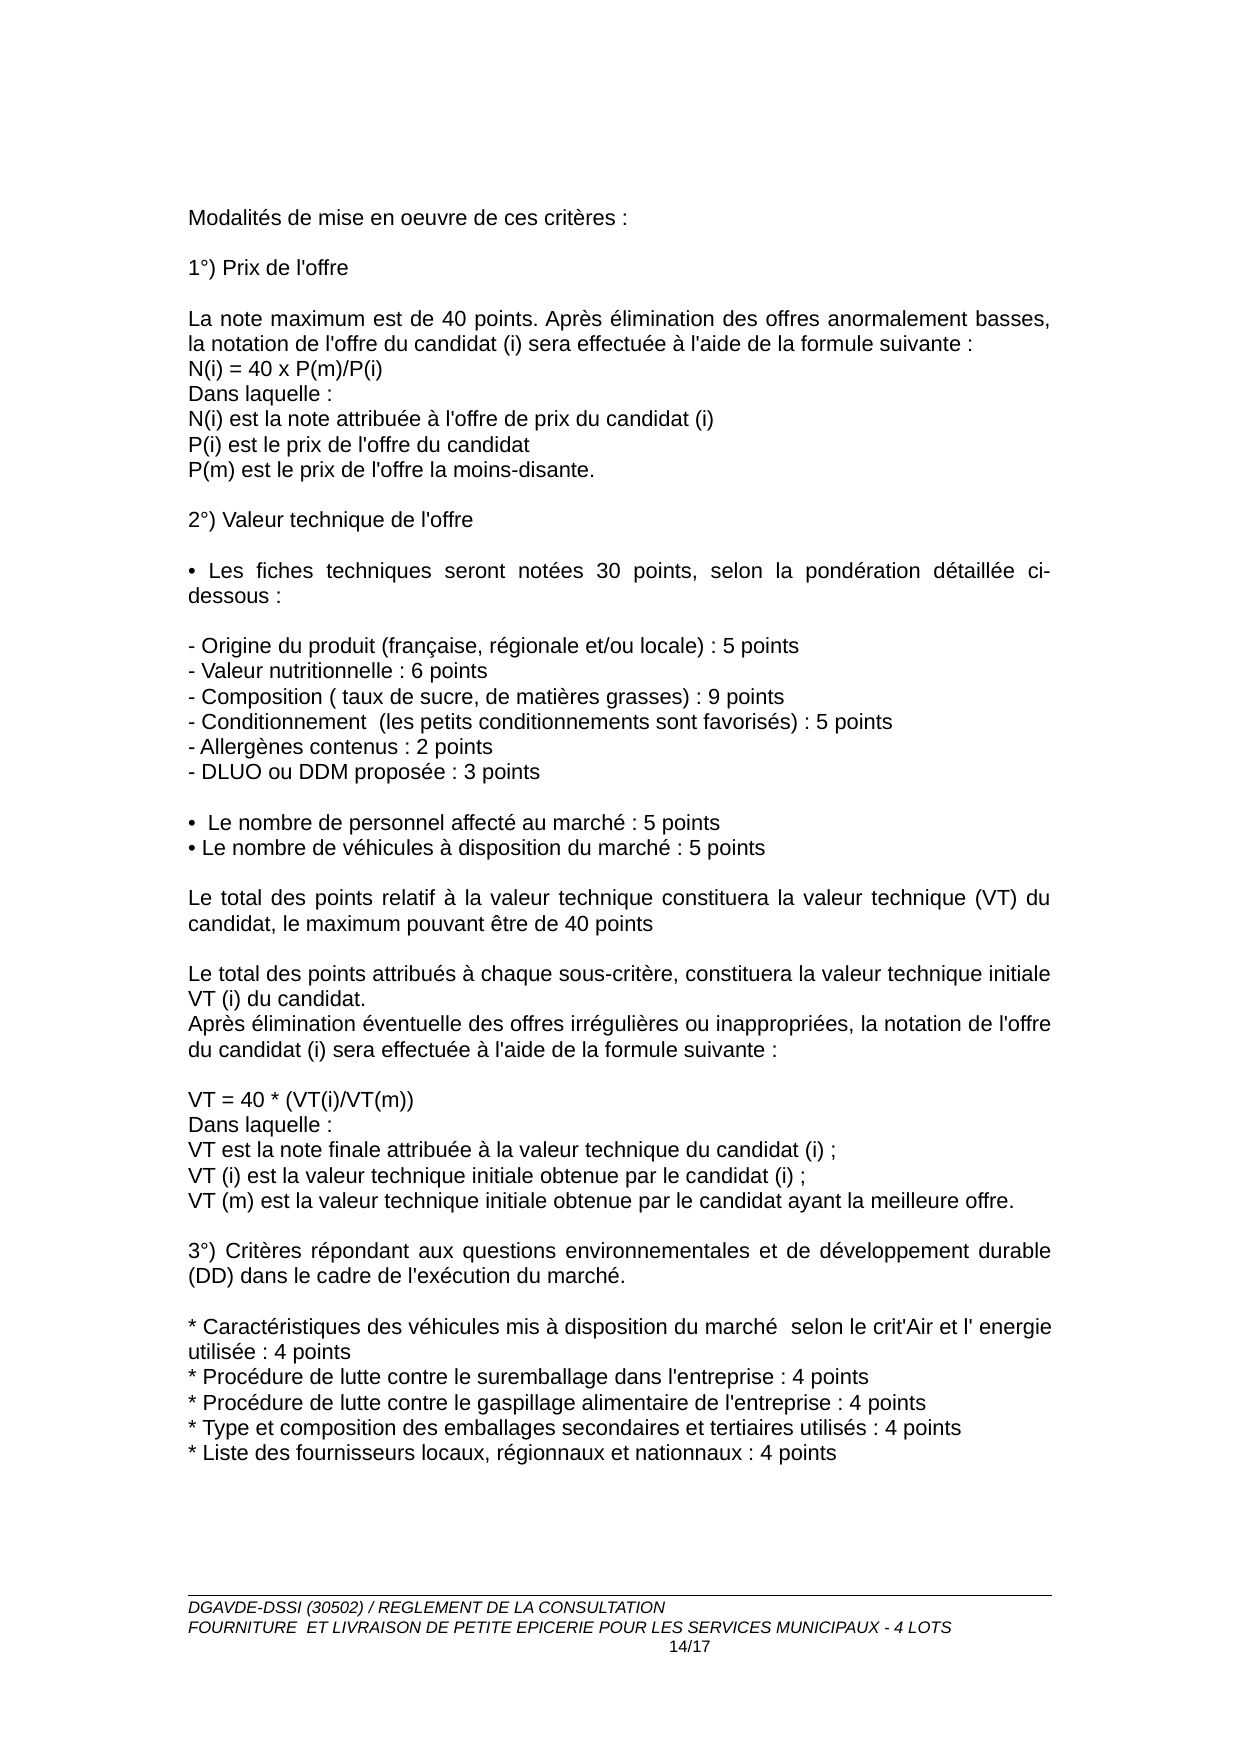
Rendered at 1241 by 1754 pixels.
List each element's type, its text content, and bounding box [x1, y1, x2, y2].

text - Allergènes contenus : 2 points [188, 734, 1052, 759]
text - DLUO ou DDM proposée : 3 points [188, 759, 1052, 784]
text N(i) est la note attribuée à l'offre de prix du candidat (i) [188, 406, 1052, 431]
text • Le nombre de personnel affecté au marché : 5 points [188, 809, 1052, 835]
text Dans laquelle : [188, 381, 1052, 406]
text Après élimination éventuelle des offres irrégulières ou inappropriées, la notation de l'offre du candidat (i) sera effectuée à l'aide de la formule suivante : [188, 1011, 1052, 1062]
text 2°) Valeur technique de l'offre [188, 507, 1052, 532]
text • Les fiches techniques seront notées 30 points, selon la pondération détaillée ci-dessous : [188, 557, 1052, 608]
text * Liste des fournisseurs locaux, régionnaux et nationnaux : 4 points [188, 1440, 1052, 1465]
text - Origine du produit (française, régionale et/ou locale) : 5 points [188, 633, 1052, 658]
text VT = 40 * (VT(i)/VT(m)) [188, 1087, 1052, 1112]
text 3°) Critères répondant aux questions environnementales et de développement durable (DD) dans le cadre de l'exécution du marché. [188, 1238, 1052, 1288]
text VT est la note finale attribuée à la valeur technique du candidat (i) ; [188, 1137, 1052, 1162]
text La note maximum est de 40 points. Après élimination des offres anormalement basses, la notation de l'offre du candidat (i) sera effectuée à l'aide de la formule suivante : [188, 305, 1052, 356]
text - Conditionnement (les petits conditionnements sont favorisés) : 5 points [188, 709, 1052, 734]
text VT (m) est la valeur technique initiale obtenue par le candidat ayant la meilleure offre. [188, 1188, 1052, 1213]
text P(m) est le prix de l'offre la moins-disante. [188, 457, 1052, 482]
text * Procédure de lutte contre le suremballage dans l'entreprise : 4 points [188, 1364, 1052, 1389]
text - Composition ( taux de sucre, de matières grasses) : 9 points [188, 683, 1052, 709]
text 1°) Prix de l'offre [188, 255, 1052, 280]
text P(i) est le prix de l'offre du candidat [188, 431, 1052, 457]
text * Type et composition des emballages secondaires et tertiaires utilisés : 4 points [188, 1414, 1052, 1440]
text - Valeur nutritionnelle : 6 points [188, 658, 1052, 683]
text * Caractéristiques des véhicules mis à disposition du marché selon le crit'Air et l' energie utilisée : 4 points [188, 1314, 1052, 1364]
text Le total des points attribués à chaque sous-critère, constituera la valeur technique initiale VT (i) du candidat. [188, 961, 1052, 1011]
text Modalités de mise en oeuvre de ces critères : [188, 204, 1052, 230]
text N(i) = 40 x P(m)/P(i) [188, 356, 1052, 381]
text VT (i) est la valeur technique initiale obtenue par le candidat (i) ; [188, 1162, 1052, 1188]
text * Procédure de lutte contre le gaspillage alimentaire de l'entreprise : 4 points [188, 1389, 1052, 1414]
text • Le nombre de véhicules à disposition du marché : 5 points [188, 835, 1052, 860]
text Dans laquelle : [188, 1112, 1052, 1137]
text Le total des points relatif à la valeur technique constituera la valeur technique (VT) du candidat, le maximum pouvant être de 40 points [188, 885, 1052, 936]
